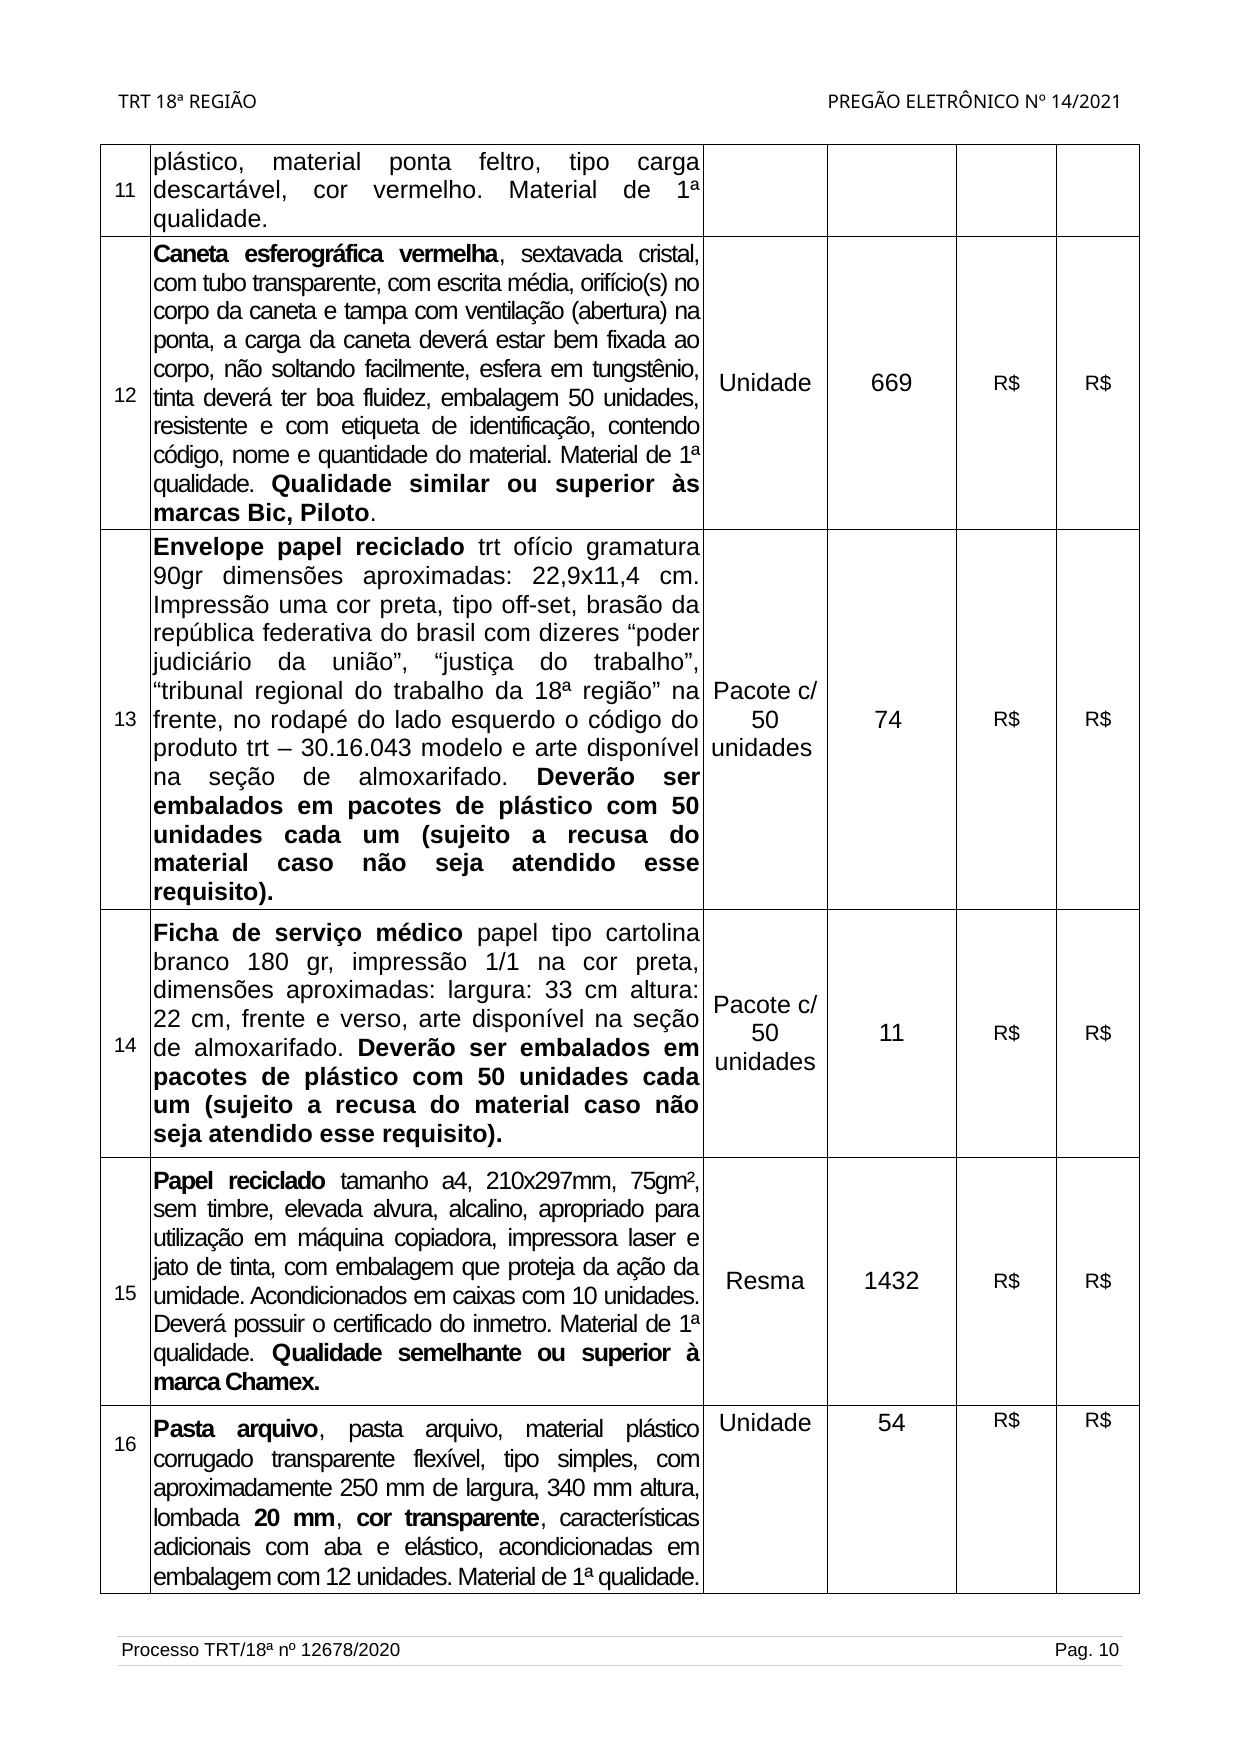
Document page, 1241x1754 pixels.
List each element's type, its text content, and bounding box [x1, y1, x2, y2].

table_cell R$ [1057, 530, 1139, 909]
table_cell R$ [1057, 1406, 1139, 1593]
table_cell [828, 145, 956, 236]
table_cell 12 [101, 237, 150, 529]
table_cell R$ [1057, 910, 1139, 1157]
table_cell 11 [828, 910, 956, 1157]
table_cell plástico, material ponta feltro, tipo carga descartável, cor vermelho. Material de 1ª qualidade. [151, 145, 703, 236]
table_cell Caneta esferográfica vermelha, sextavada cristal, com tubo transparente, com escrita média, orifício(s) no corpo da caneta e tampa com ventilação (abertura) na ponta, a carga da caneta deverá estar bem fixada ao corpo, não soltando facilmente, esfera em tungstênio, tinta deverá ter boa fluidez, embalagem 50 unidades, resistente e com etiqueta de identificação, contendo código, nome e quantidade do material. Material de 1ª qualidade. Qualidade similar ou superior às marcas Bic, Piloto. [151, 237, 703, 529]
table_cell R$ [957, 1158, 1056, 1404]
table_cell [704, 145, 827, 236]
table_cell 669 [828, 237, 956, 529]
table_cell [957, 145, 1056, 236]
table_cell Pacote c/ 50 unidades [704, 910, 827, 1157]
table_cell Ficha de serviço médico papel tipo cartolina branco 180 gr, impressão 1/1 na cor preta, dimensões aproximadas: largura: 33 cm altura: 22 cm, frente e verso, arte disponível na seção de almoxarifado. Deverão ser embalados em pacotes de plástico com 50 unidades cada um (sujeito a recusa do material caso não seja atendido esse requisito). [151, 910, 703, 1157]
table_cell 15 [101, 1158, 150, 1404]
table_cell Pasta arquivo, pasta arquivo, material plástico corrugado transparente flexível, tipo simples, com aproximadamente 250 mm de largura, 340 mm altura, lombada 20 mm, cor transparente, características adicionais com aba e elástico, acondicionadas em embalagem com 12 unidades. Material de 1ª qualidade. [151, 1406, 703, 1593]
table_cell 74 [828, 530, 956, 909]
table_cell R$ [957, 530, 1056, 909]
table_cell 14 [101, 910, 150, 1157]
table_cell Papel reciclado tamanho a4, 210x297mm, 75gm², sem timbre, elevada alvura, alcalino, apropriado para utilização em máquina copiadora, impressora laser e jato de tinta, com embalagem que proteja da ação da umidade. Acondicionados em caixas com 10 unidades. Deverá possuir o certificado do inmetro. Material de 1ª qualidade. Qualidade semelhante ou superior à marca Chamex. [151, 1158, 703, 1404]
table_cell 54 [828, 1406, 956, 1593]
table_cell 16 [101, 1406, 150, 1593]
table_cell Envelope papel reciclado trt ofício gramatura 90gr dimensões aproximadas: 22,9x11,4 cm. Impressão uma cor preta, tipo off-set, brasão da república federativa do brasil com dizeres “poder judiciário da união”, “justiça do trabalho”, “tribunal regional do trabalho da 18ª região” na frente, no rodapé do lado esquerdo o código do produto trt – 30.16.043 modelo e arte disponível na seção de almoxarifado. Deverão ser embalados em pacotes de plástico com 50 unidades cada um (sujeito a recusa do material caso não seja atendido esse requisito). [151, 530, 703, 909]
table_cell R$ [957, 1406, 1056, 1593]
table_cell R$ [957, 237, 1056, 529]
table_cell 1432 [828, 1158, 956, 1404]
table_cell R$ [1057, 237, 1139, 529]
table_cell 13 [101, 530, 150, 909]
table_cell R$ [1057, 1158, 1139, 1404]
table_cell Unidade [704, 237, 827, 529]
table_cell [1057, 145, 1139, 236]
table_cell Pacote c/ 50 unidades [704, 530, 827, 909]
table_cell Resma [704, 1158, 827, 1404]
table_cell 11 [101, 145, 150, 236]
table_cell R$ [957, 910, 1056, 1157]
table_cell Unidade [704, 1406, 827, 1593]
